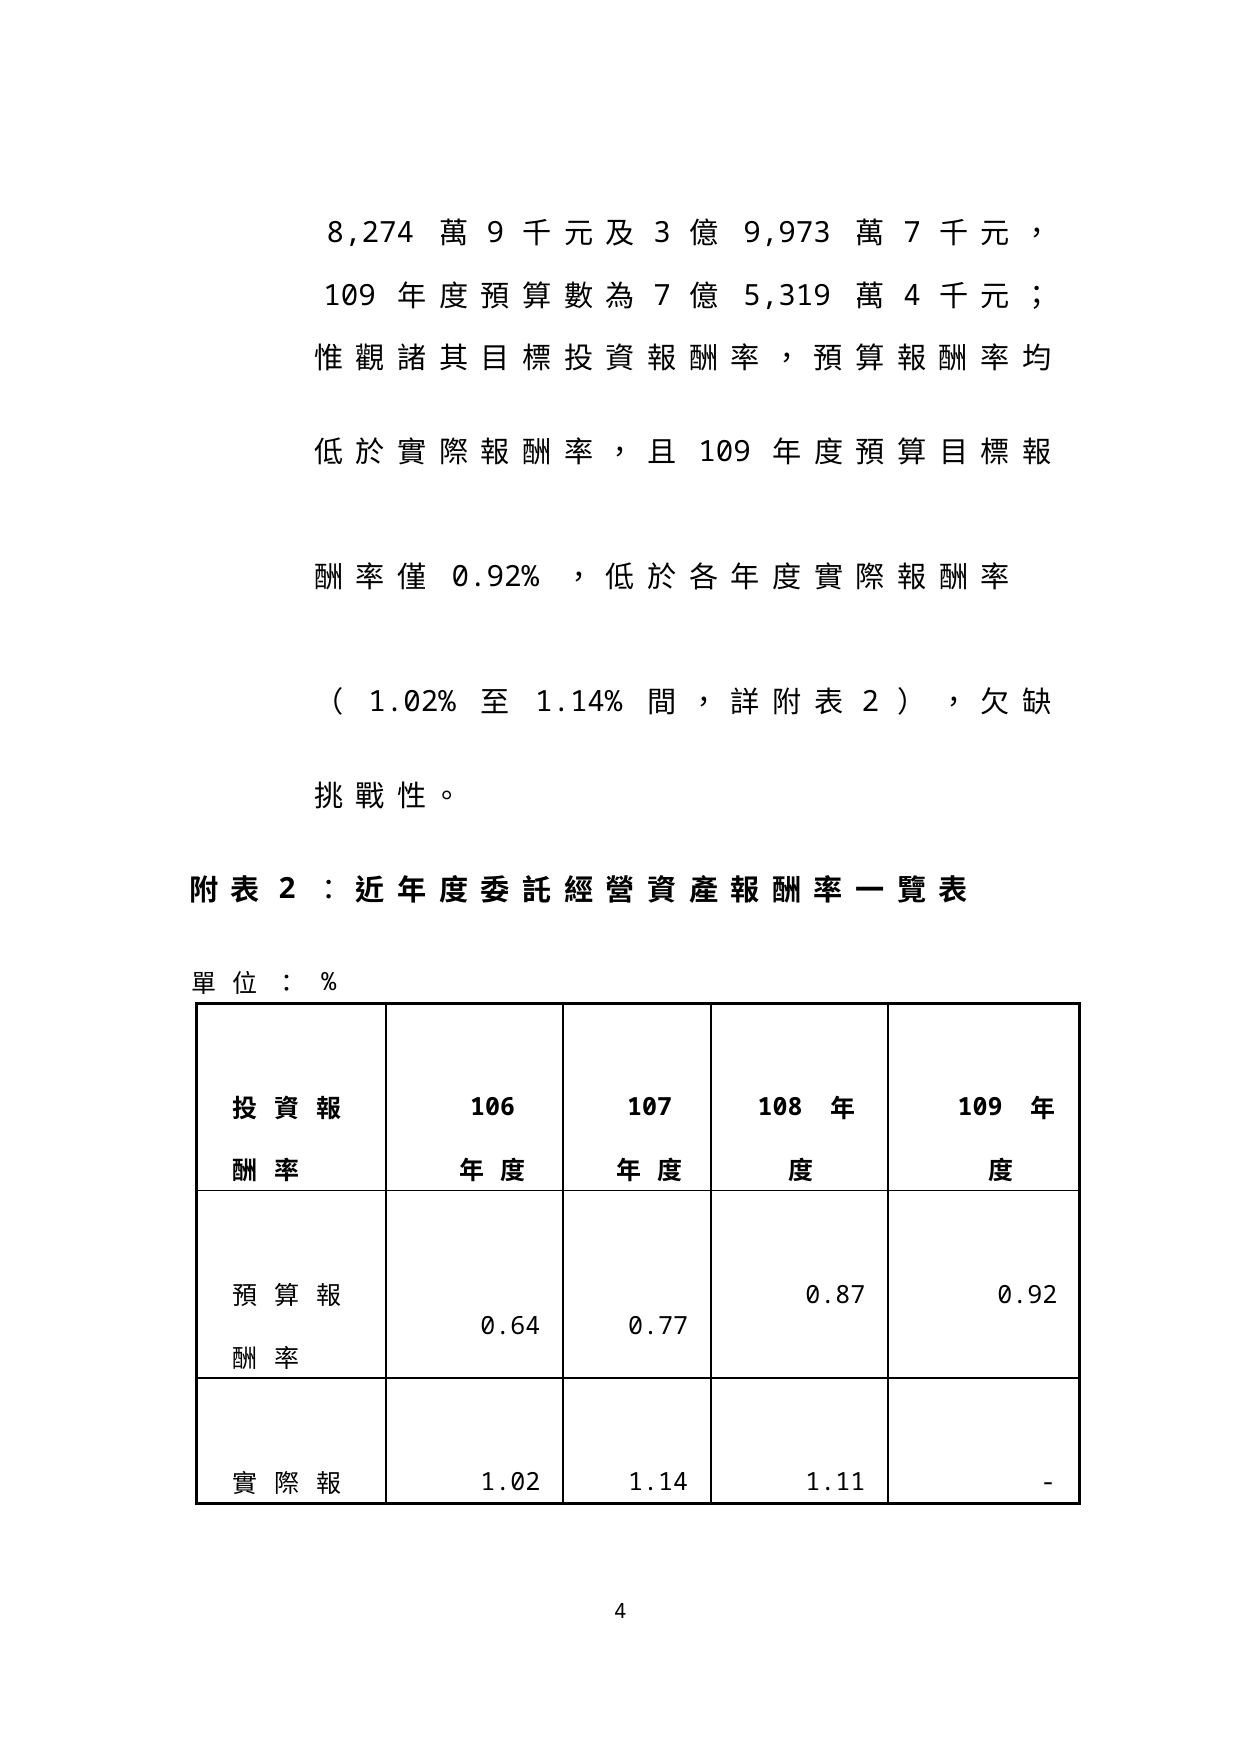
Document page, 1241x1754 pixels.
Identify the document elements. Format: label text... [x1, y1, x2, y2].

table_cell 0.64 [387, 1191, 562, 1377]
table_cell 預算報酬率 [198, 1191, 385, 1377]
text 8,274萬9千元及3億9,973萬7千元，109年度預算數為7億5,319萬4千元；惟觀諸其目標投資報酬率，預算報酬率均低於實際報酬率，且109年度預算目標報酬率僅0.92%，低於各年度實際報酬率（1.02%至1.14%間，詳附表2），欠缺挑戰性。 [271, 189, 1058, 814]
table_cell 1.11 [712, 1379, 887, 1502]
table_cell - [889, 1379, 1078, 1502]
table_header 108年度 [712, 1005, 887, 1189]
table_header 109年度 [889, 1005, 1078, 1189]
table_cell 1.14 [564, 1379, 710, 1502]
table_cell 0.77 [564, 1191, 710, 1377]
table_header 投資報酬率 [198, 1005, 385, 1189]
table_cell 0.87 [712, 1191, 887, 1377]
table_cell 0.92 [889, 1191, 1078, 1377]
table_cell 實際報 [198, 1379, 385, 1502]
table_cell 1.02 [387, 1379, 562, 1502]
table_header 107年度 [564, 1005, 710, 1189]
text 附表2：近年度委託經營資產報酬率一覽表 單位：% [183, 814, 1058, 1002]
table_header 106年度 [387, 1005, 562, 1189]
